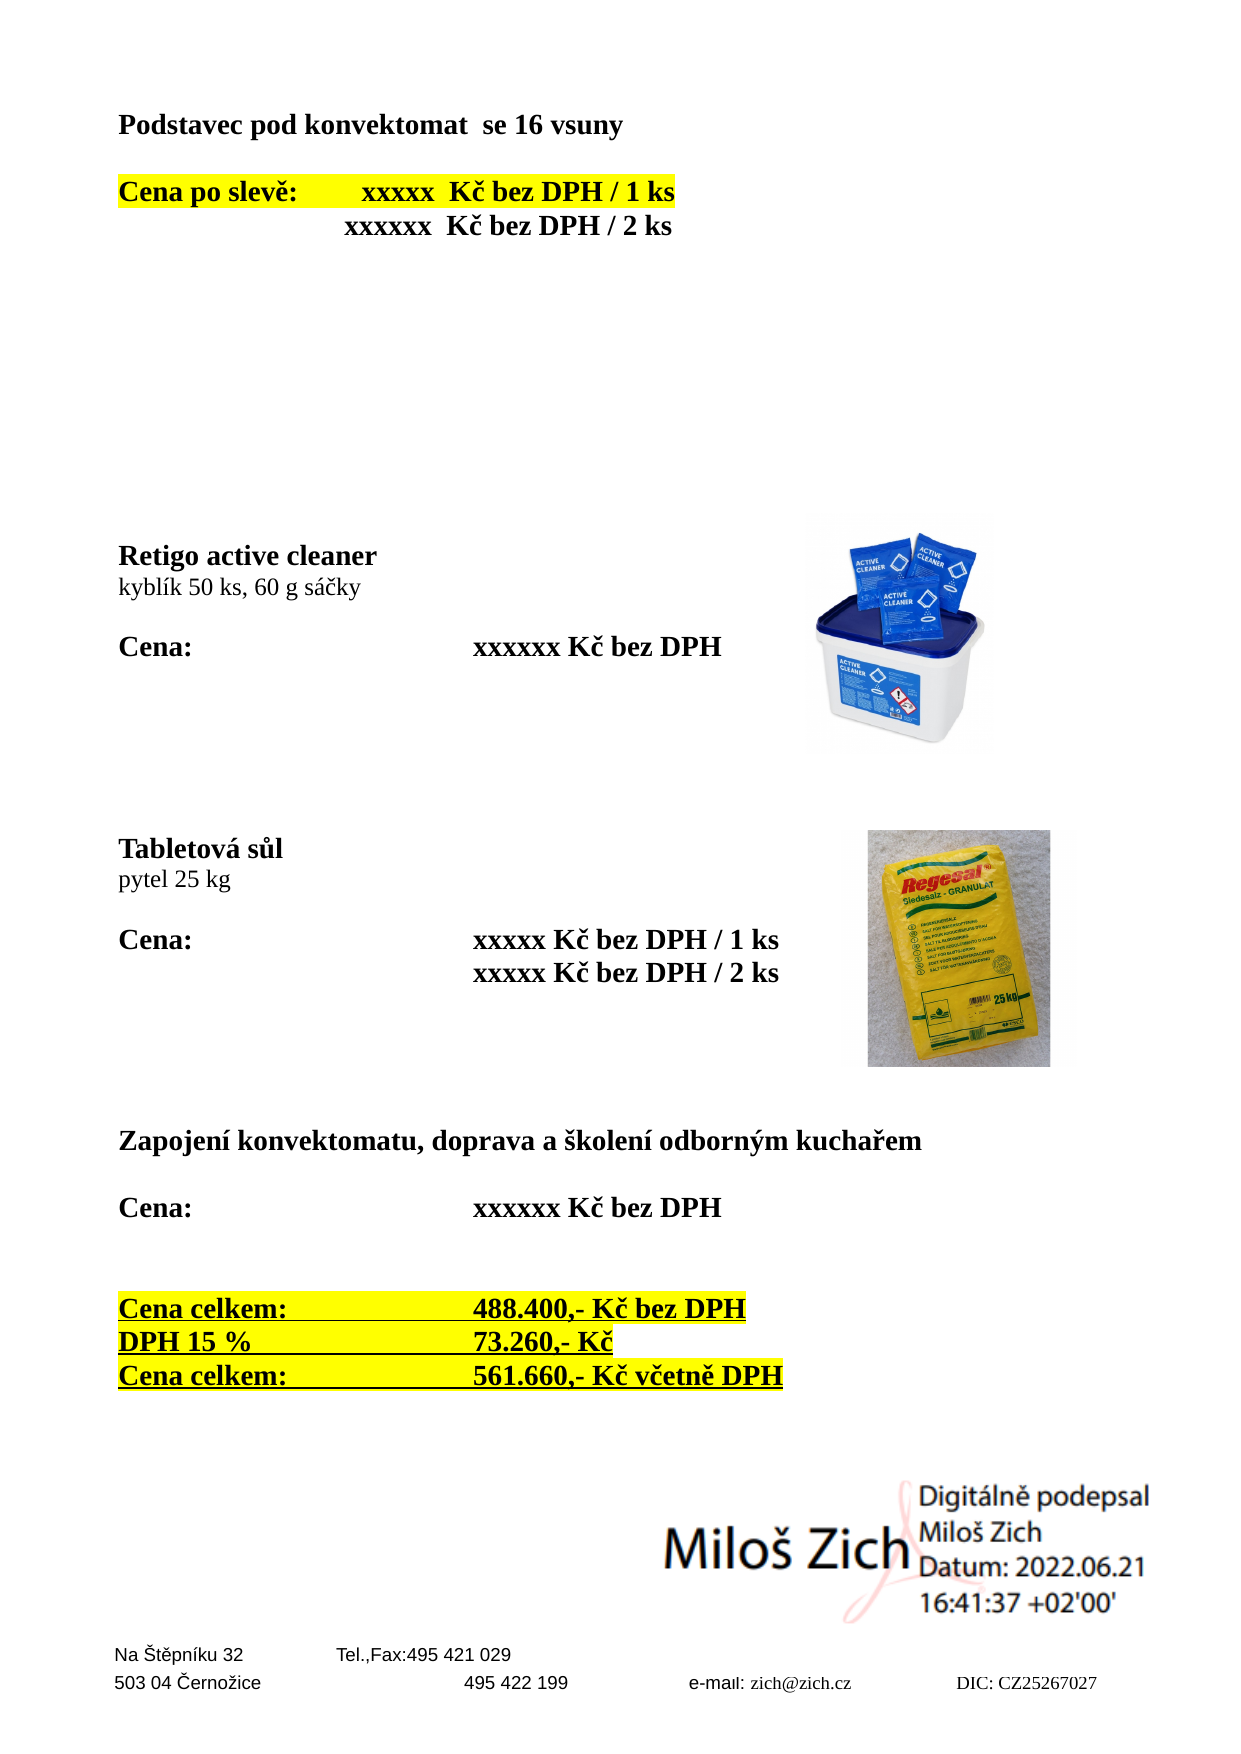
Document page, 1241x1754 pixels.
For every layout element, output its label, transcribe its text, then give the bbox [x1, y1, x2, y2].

text Cena: xxxxxx Kč bez DPH [118, 1190, 1122, 1224]
text Cena celkem: 561.660,- Kč včetně DPH [118, 1358, 1122, 1391]
text Cena: xxxxx Kč bez DPH / 1 ks [118, 922, 841, 955]
text Cena celkem: 488.400,- Kč bez DPH [118, 1291, 1122, 1324]
text Zapojení konvektomatu, doprava a školení odborným kuchařem [118, 1123, 1122, 1157]
text Retigo active cleaner [118, 538, 805, 572]
text xxxxx Kč bez DPH / 2 ks [118, 955, 841, 989]
text pytel 25 kg [118, 864, 841, 893]
text [1077, 955, 1122, 989]
text [995, 629, 1122, 663]
text [1077, 864, 1122, 893]
text [995, 572, 1122, 601]
text DPH 15 % 73.260,- Kč [118, 1324, 1122, 1358]
text Cena: xxxxxx Kč bez DPH [118, 629, 805, 663]
text kyblík 50 ks, 60 g sáčky [118, 572, 805, 601]
text xxxxxx Kč bez DPH / 2 ks [118, 208, 1122, 241]
text [995, 538, 1122, 572]
text [1077, 922, 1122, 955]
text [1077, 831, 1122, 864]
text Podstavec pod konvektomat se 16 vsuny [118, 107, 1122, 141]
text Cena po slevě: xxxxx Kč bez DPH / 1 ks [118, 174, 1122, 208]
text Tabletová sůl [118, 831, 841, 864]
